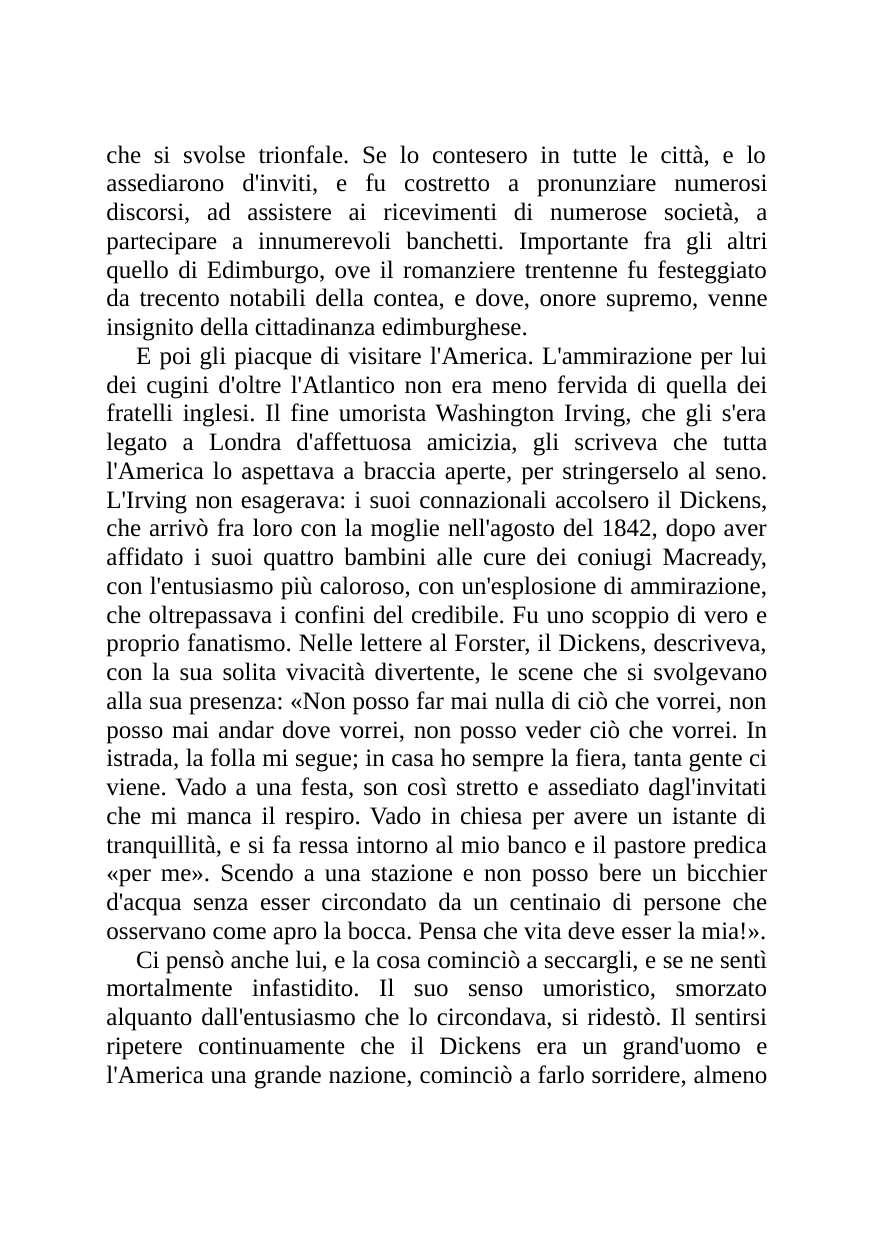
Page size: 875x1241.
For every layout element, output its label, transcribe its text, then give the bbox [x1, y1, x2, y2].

text E poi gli piacque di visitare l'America. L'ammirazione per lui dei cugini d'oltre l'Atlantico non era meno fervida di quella dei fratelli inglesi. Il fine umorista Washington Irving, che gli s'era legato a Londra d'affettuosa amicizia, gli scriveva che tutta l'America lo aspettava a braccia aperte, per stringerselo al seno. L'Irving non esagerava: i suoi connazionali accolsero il Dickens, che arrivò fra loro con la moglie nell'agosto del 1842, dopo aver affidato i suoi quattro bambini alle cure dei coniugi Macready, con l'entusiasmo più caloroso, con un'esplosione di ammirazione, che oltrepassava i confini del credibile. Fu uno scoppio di vero e proprio fanatismo. Nelle lettere al Forster, il Dickens, descriveva, con la sua solita vivacità divertente, le scene che si svolgevano alla sua presenza: «Non posso far mai nulla di ciò che vorrei, non posso mai andar dove vorrei, non posso veder ciò che vorrei. In istrada, la folla mi segue; in casa ho sempre la fiera, tanta gente ci viene. Vado a una festa, son così stretto e assediato dagl'invitati che mi manca il respiro. Vado in chiesa per avere un istante di tranquillità, e si fa ressa intorno al mio banco e il pastore predica «per me». Scendo a una stazione e non posso bere un bicchier d'acqua senza esser circondato da un centinaio di persone che osservano come apro la bocca. Pensa che vita deve esser la mia!». [106, 341, 768, 945]
text che si svolse trionfale. Se lo contesero in tutte le città, e lo assediarono d'inviti, e fu costretto a pronunziare numerosi discorsi, ad assistere ai ricevimenti di numerose società, a partecipare a innumerevoli banchetti. Importante fra gli altri quello di Edimburgo, ove il romanziere trentenne fu festeggiato da trecento notabili della contea, e dove, onore supremo, venne insignito della cittadinanza edimburghese. [106, 140, 768, 341]
text Ci pensò anche lui, e la cosa cominciò a seccargli, e se ne sentì mortalmente infastidito. Il suo senso umoristico, smorzato alquanto dall'entusiasmo che lo circondava, si ridestò. Il sentirsi ripetere continuamente che il Dickens era un grand'uomo e l'America una grande nazione, cominciò a farlo sorridere, almeno [106, 945, 768, 1088]
